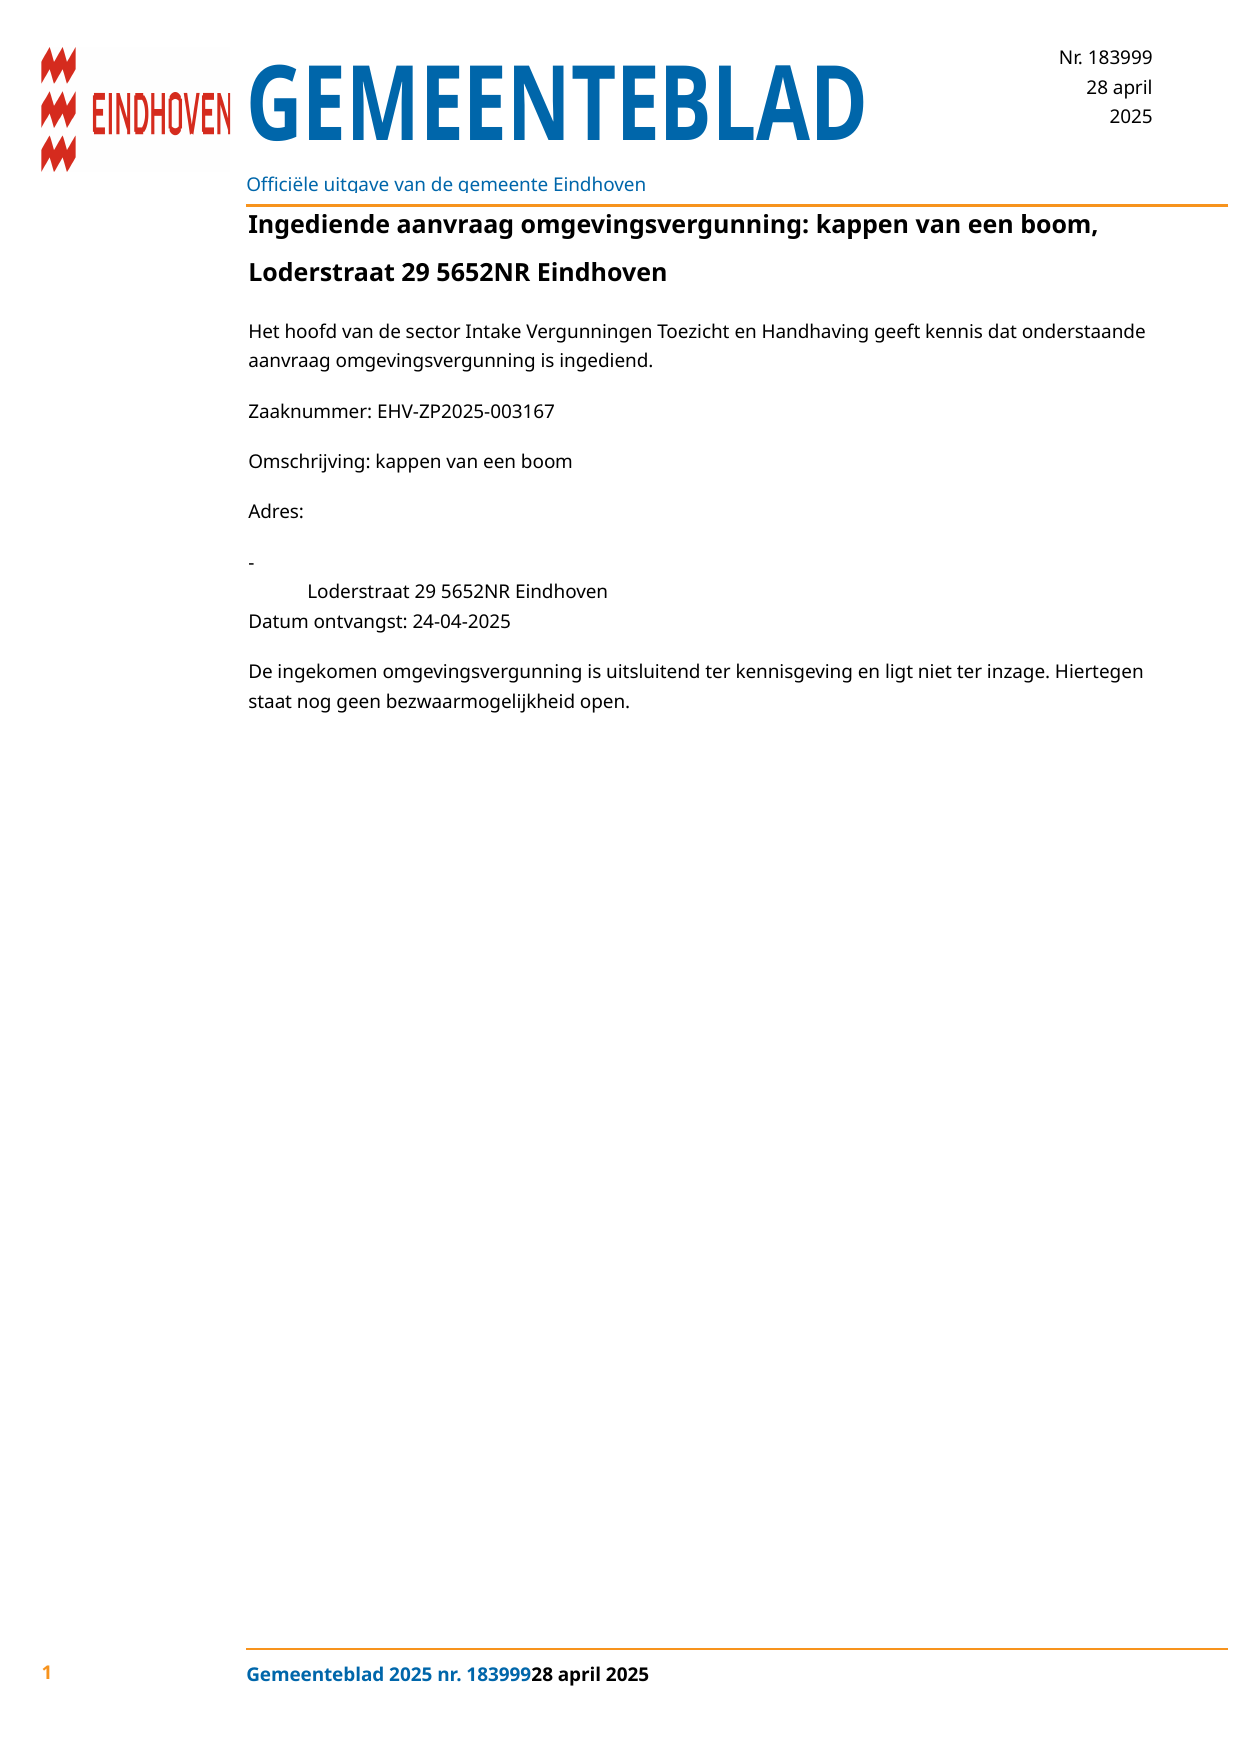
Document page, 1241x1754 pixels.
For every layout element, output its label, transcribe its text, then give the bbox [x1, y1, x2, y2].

text Het hoofd van de sector Intake Vergunningen Toezicht en Handhaving geeft kennis dat onderstaande aanvraag omgevingsvergunning is ingediend. [248, 318, 1152, 373]
list Loderstraat 29 5652NR Eindhoven [248, 579, 1152, 604]
text Zaaknummer: EHV-ZP2025-003167 [248, 398, 1152, 424]
text Omschrijving: kappen van een boom [248, 448, 1152, 474]
text Ingediende aanvraag omgevingsvergunning: kappen van een boom, Loderstraat 29 5652NR Eindhoven [248, 207, 1152, 288]
text Datum ontvangst: 24-04-2025 [248, 608, 1152, 634]
text Adres: [248, 499, 1152, 524]
text De ingekomen omgevingsvergunning is uitsluitend ter kennisgeving en ligt niet ter inzage. Hiertegen staat nog geen bezwaarmogelijkheid open. [248, 659, 1152, 714]
picture [41, 47, 231, 172]
